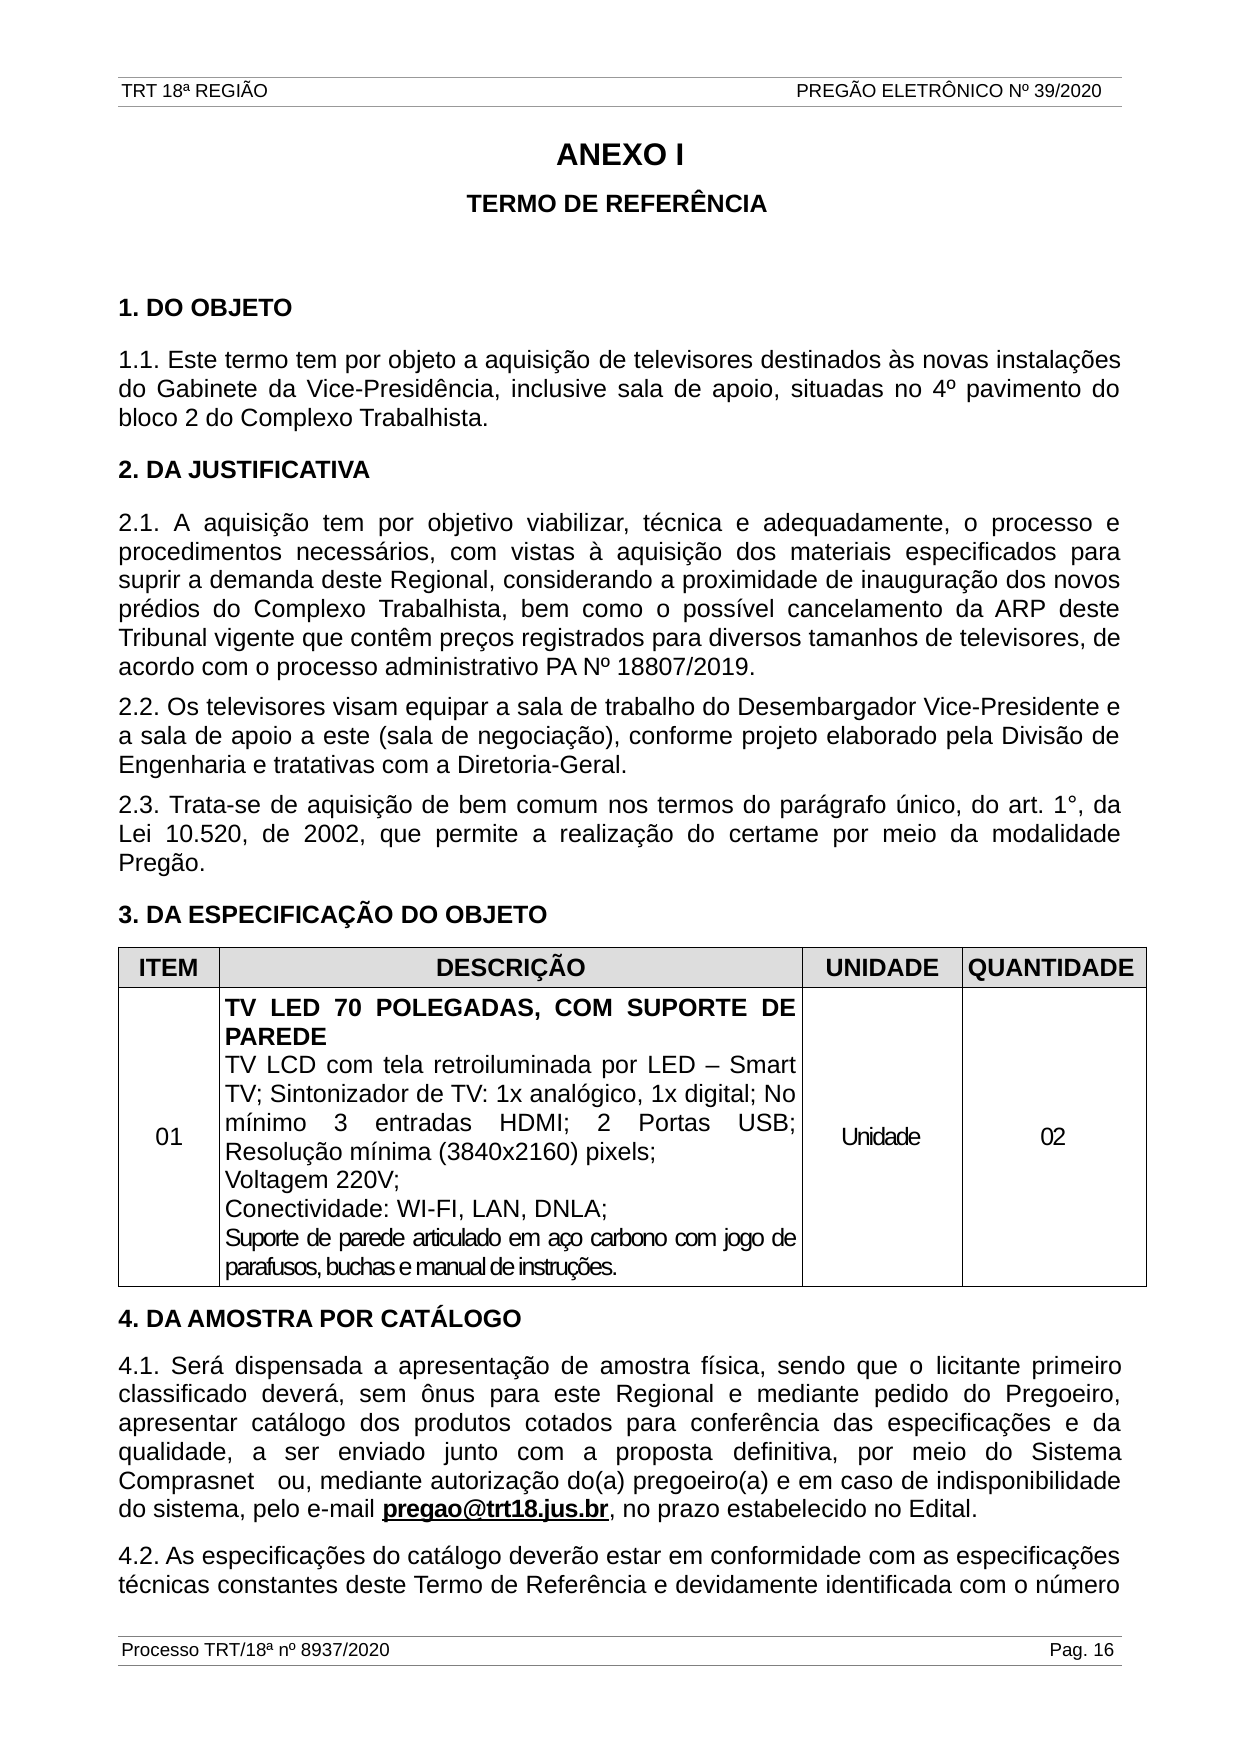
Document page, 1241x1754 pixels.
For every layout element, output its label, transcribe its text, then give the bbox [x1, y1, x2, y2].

text TERMO DE REFERÊNCIA [118, 189, 1122, 218]
text 4. DA AMOSTRA POR CATÁLOGO [118, 1304, 1122, 1333]
text 2.3. Trata-se de aquisição de bem comum nos termos do parágrafo único, do art. 1°, da Lei 10.520, de 2002, que permite a realização do certame por meio da modalidade Pregão. [118, 790, 1122, 877]
table_header DESCRIÇÃO [220, 948, 802, 987]
text 2.1. A aquisição tem por objetivo viabilizar, técnica e adequadamente, o processo e procedimentos necessários, com vistas à aquisição dos materiais especificados para suprir a demanda deste Regional, considerando a proximidade de inauguração dos novos prédios do Complexo Trabalhista, bem como o possível cancelamento da ARP deste Tribunal vigente que contêm preços registrados para diversos tamanhos de televisores, de acordo com o processo administrativo PA Nº 18807/2019. [118, 508, 1122, 680]
table_header ITEM [119, 948, 219, 987]
table_cell 02 [963, 988, 1146, 1286]
table_cell 01 [119, 988, 219, 1286]
text 2. DA JUSTIFICATIVA [118, 455, 1122, 484]
text 1. DO OBJETO [118, 293, 1122, 322]
table_cell Unidade [803, 988, 962, 1286]
table_header QUANTIDADE [963, 948, 1146, 987]
text 3. DA ESPECIFICAÇÃO DO OBJETO [118, 900, 1122, 929]
text 1.1. Este termo tem por objeto a aquisição de televisores destinados às novas instalações do Gabinete da Vice-Presidência, inclusive sala de apoio, situadas no 4º pavimento do bloco 2 do Complexo Trabalhista. [118, 346, 1122, 432]
text ANEXO I [118, 136, 1122, 171]
text 4.1. Será dispensada a apresentação de amostra física, sendo que o licitante primeiro classificado deverá, sem ônus para este Regional e mediante pedido do Pregoeiro, apresentar catálogo dos produtos cotados para conferência das especificações e da qualidade, a ser enviado junto com a proposta definitiva, por meio do Sistema Comprasnet ou, mediante autorização do(a) pregoeiro(a) e em caso de indisponibilidade do sistema, pelo e-mail pregao@trt18.jus.br, no prazo estabelecido no Edital. [118, 1351, 1122, 1523]
table_header UNIDADE [803, 948, 962, 987]
text 4.2. As especificações do catálogo deverão estar em conformidade com as especificações técnicas constantes deste Termo de Referência e devidamente identificada com o número [118, 1541, 1122, 1598]
text 2.2. Os televisores visam equipar a sala de trabalho do Desembargador Vice-Presidente e a sala de apoio a este (sala de negociação), conforme projeto elaborado pela Divisão de Engenharia e tratativas com a Diretoria-Geral. [118, 692, 1122, 778]
table_cell TV LED 70 POLEGADAS, COM SUPORTE DE PAREDE TV LCD com tela retroiluminada por LED – Smart TV; Sintonizador de TV: 1x analógico, 1x digital; No mínimo 3 entradas HDMI; 2 Portas USB; Resolução mínima (3840x2160) pixels; Voltagem 220V; Conectividade: WI-FI, LAN, DNLA; Suporte de parede articulado em aço carbono com jogo de parafusos, buchas e manual de instruções. [220, 988, 802, 1286]
